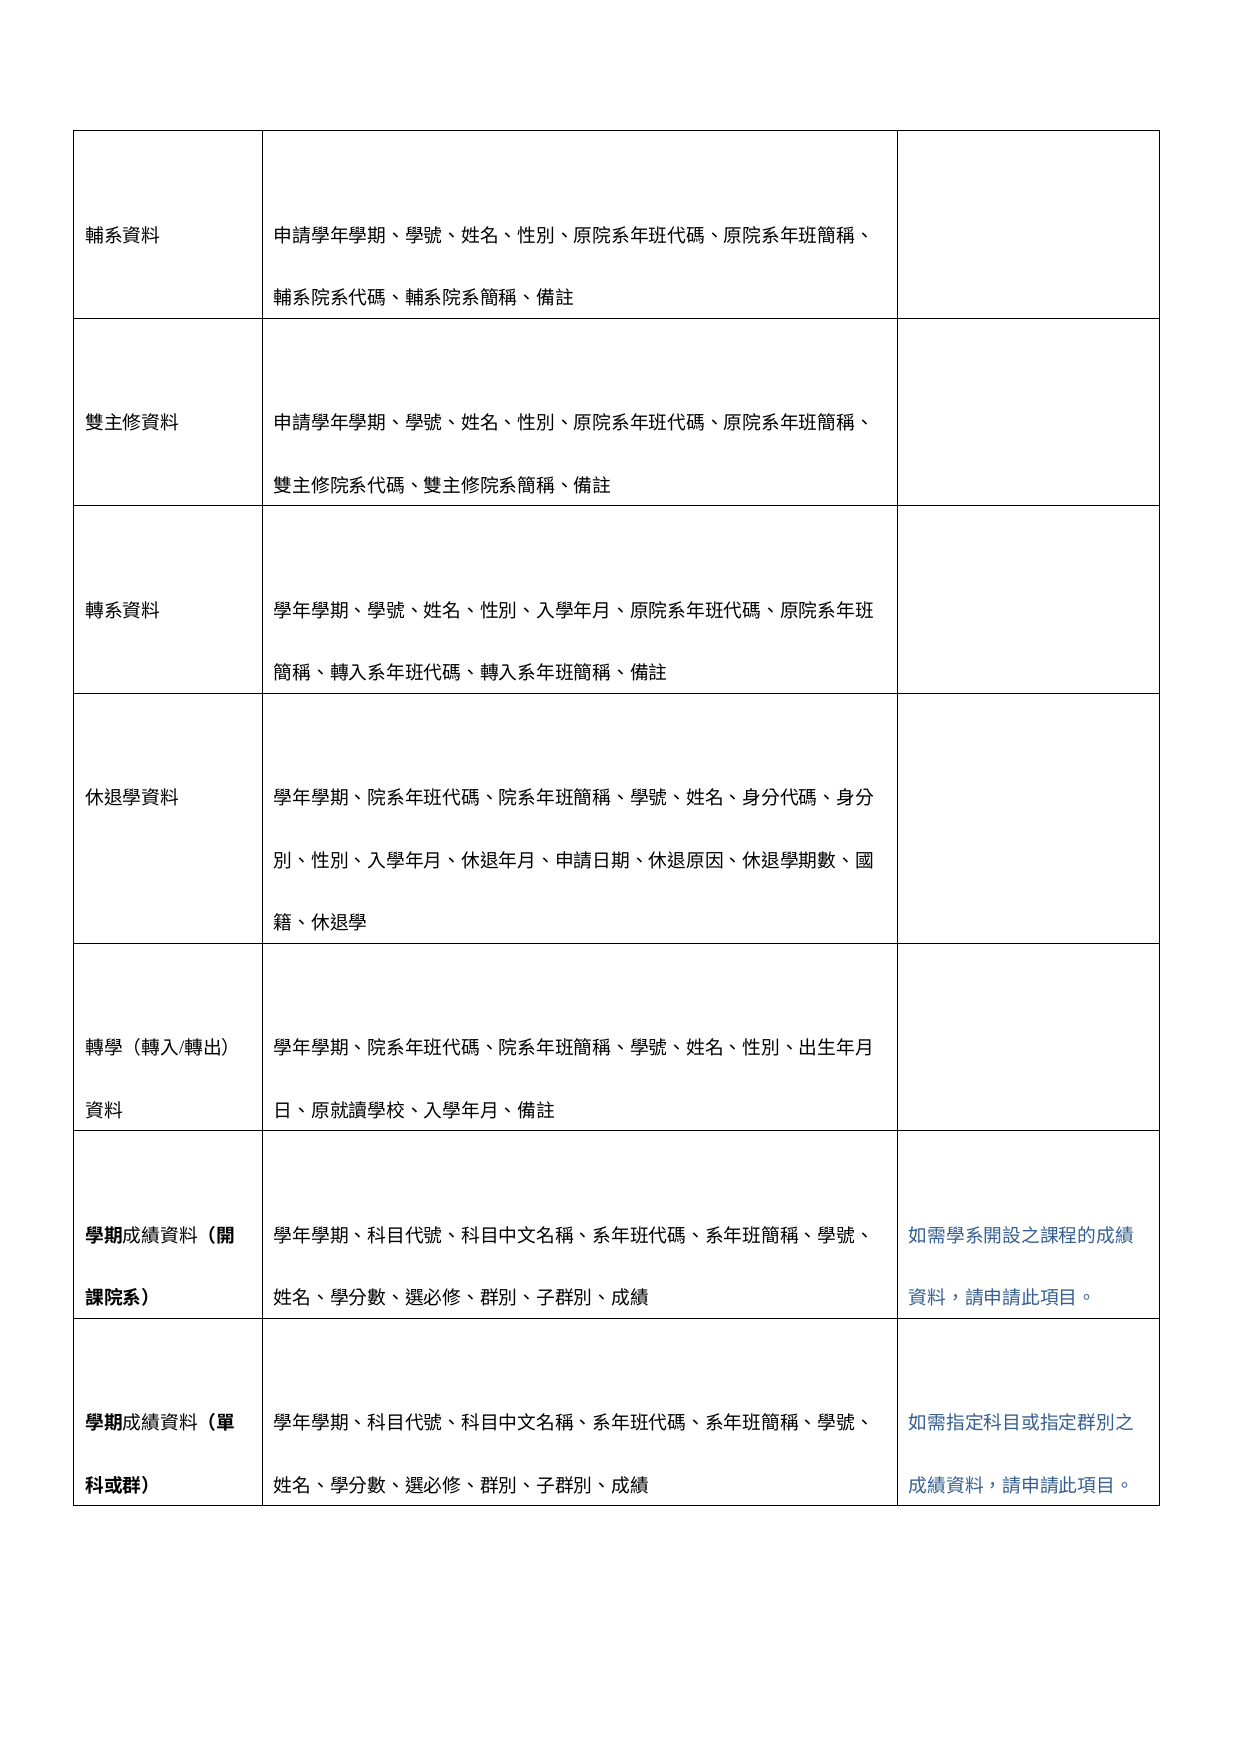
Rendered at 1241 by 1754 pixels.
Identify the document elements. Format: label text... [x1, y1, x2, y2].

table_cell 學年學期、院系年班代碼、院系年班簡稱、學號、姓名、身分代碼、身分別、性別、入學年月、休退年月、申請日期、休退原因、休退學期數、國籍、休退學 [263, 694, 897, 942]
table_cell [898, 506, 1159, 692]
table_cell [898, 131, 1159, 317]
table_cell 如需學系開設之課程的成績資料，請申請此項目。 [898, 1131, 1159, 1317]
table_cell 申請學年學期、學號、姓名、性別、原院系年班代碼、原院系年班簡稱、輔系院系代碼、輔系院系簡稱、備註 [263, 131, 897, 317]
table_cell [898, 319, 1159, 505]
table_cell 輔系資料 [74, 131, 262, 317]
table_cell 學年學期、院系年班代碼、院系年班簡稱、學號、姓名、性別、出生年月日、原就讀學校、入學年月、備註 [263, 944, 897, 1130]
table_cell 學年學期、學號、姓名、性別、入學年月、原院系年班代碼、原院系年班簡稱、轉入系年班代碼、轉入系年班簡稱、備註 [263, 506, 897, 692]
table_cell 學期成績資料（開課院系） [74, 1131, 262, 1317]
table_cell 雙主修資料 [74, 319, 262, 505]
table_cell 轉學（轉入/轉出）資料 [74, 944, 262, 1130]
table_cell 學年學期、科目代號、科目中文名稱、系年班代碼、系年班簡稱、學號、姓名、學分數、選必修、群別、子群別、成績 [263, 1319, 897, 1505]
table_cell 學年學期、科目代號、科目中文名稱、系年班代碼、系年班簡稱、學號、姓名、學分數、選必修、群別、子群別、成績 [263, 1131, 897, 1317]
table_cell 轉系資料 [74, 506, 262, 692]
table_cell [898, 944, 1159, 1130]
table_cell [898, 694, 1159, 942]
table_cell 學期成績資料（單科或群） [74, 1319, 262, 1505]
table_cell 休退學資料 [74, 694, 262, 942]
table_cell 申請學年學期、學號、姓名、性別、原院系年班代碼、原院系年班簡稱、雙主修院系代碼、雙主修院系簡稱、備註 [263, 319, 897, 505]
table_cell 如需指定科目或指定群別之成績資料，請申請此項目。 [898, 1319, 1159, 1505]
